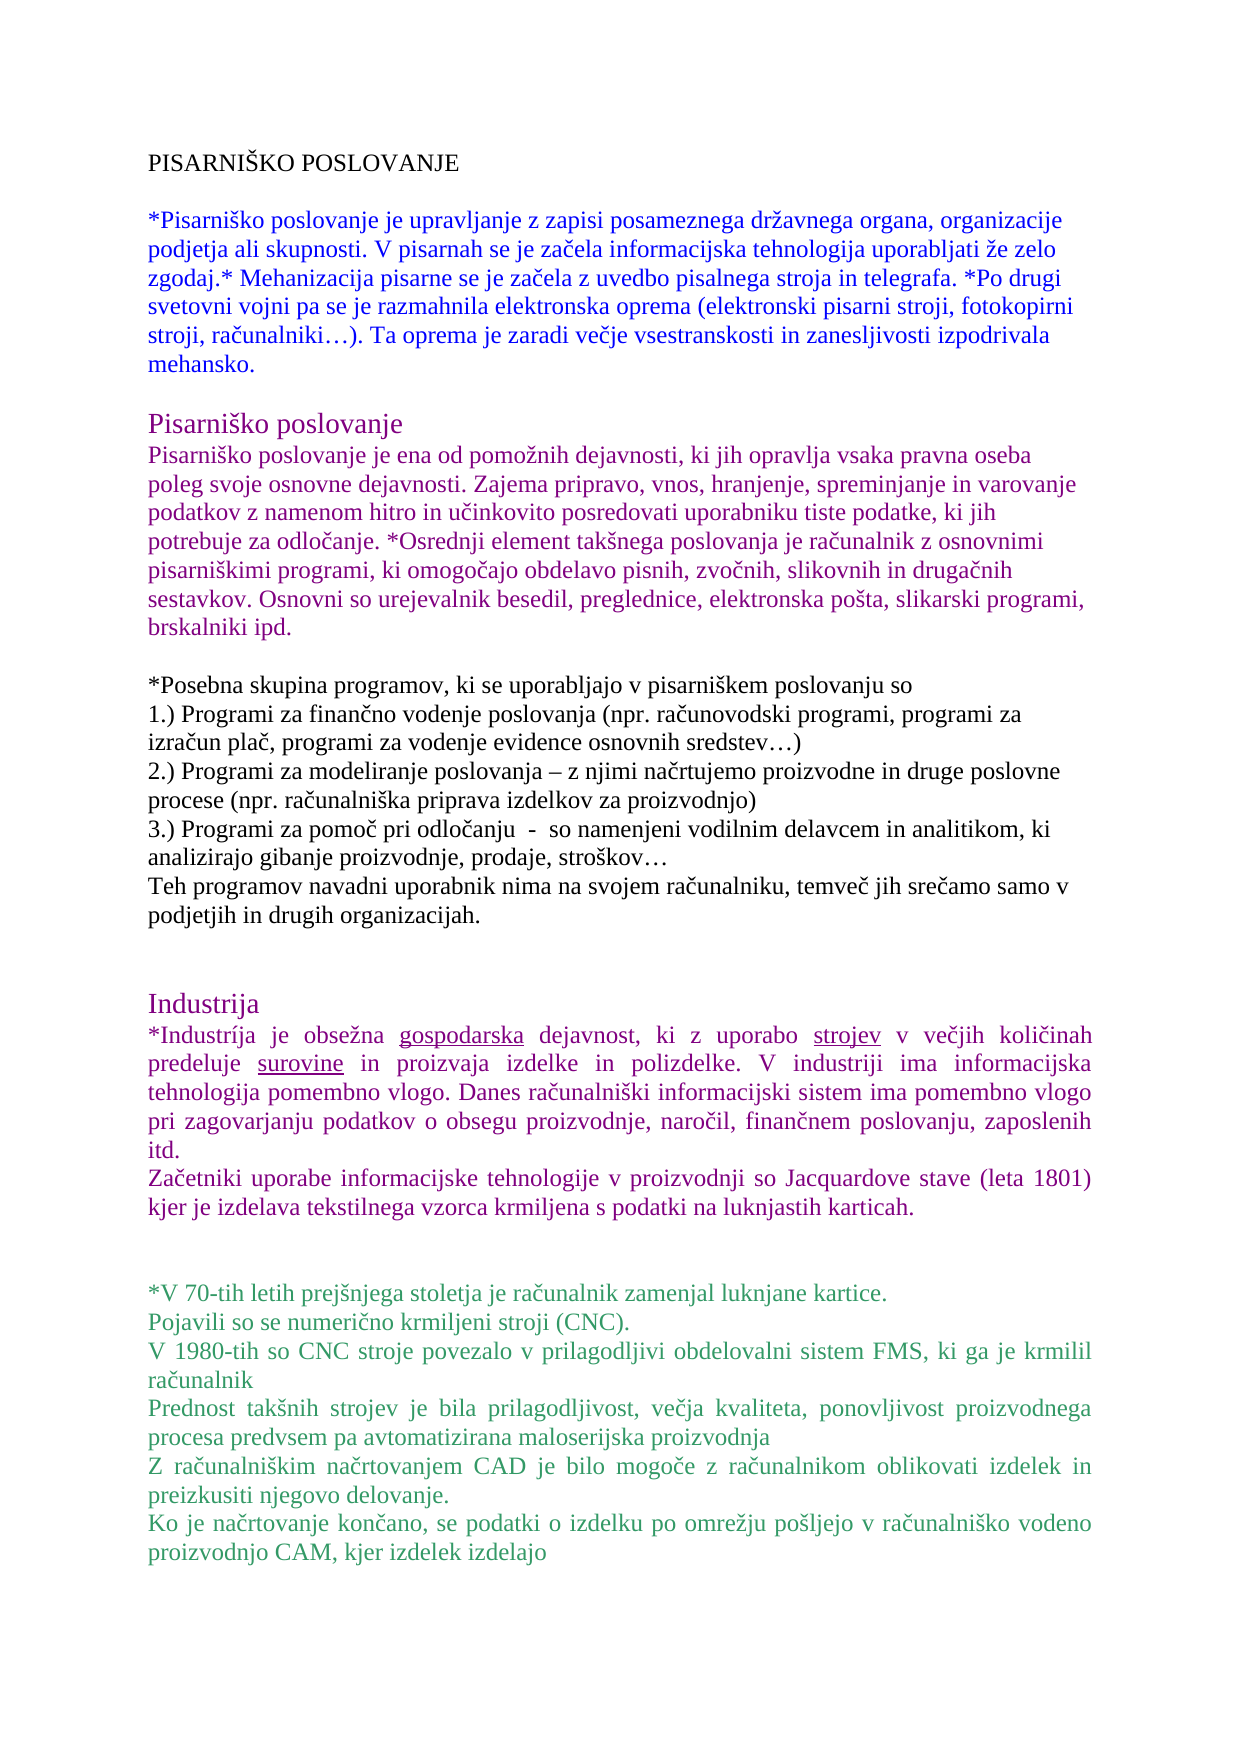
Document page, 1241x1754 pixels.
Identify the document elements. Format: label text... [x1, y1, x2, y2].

text *Industríja je obsežna gospodarska dejavnost, ki z uporabo strojev v večjih količinah predeluje surovine in proizvaja izdelke in polizdelke. V industriji ima informacijska tehnologija pomembno vlogo. Danes računalniški informacijski sistem ima pomembno vlogo pri zagovarjanju podatkov o obsegu proizvodnje, naročil, finančnem poslovanju, zaposlenih itd. [148, 1020, 1093, 1163]
text PISARNIŠKO POSLOVANJE [148, 148, 1093, 176]
text 2.) Programi za modeliranje poslovanja – z njimi načrtujemo proizvodne in druge poslovne procese (npr. računalniška priprava izdelkov za proizvodnjo) [148, 756, 1093, 814]
text Industrija [148, 986, 1093, 1020]
text 3.) Programi za pomoč pri odločanju - so namenjeni vodilnim delavcem in analitikom, ki analizirajo gibanje proizvodnje, prodaje, stroškov… [148, 814, 1093, 871]
text *Posebna skupina programov, ki se uporabljajo v pisarniškem poslovanju so [148, 670, 1093, 699]
text Pisarniško poslovanje [148, 406, 1093, 440]
text Teh programov navadni uporabnik nima na svojem računalniku, temveč jih srečamo samo v podjetjih in drugih organizacijah. [148, 871, 1093, 929]
text *Pisarniško poslovanje je upravljanje z zapisi posameznega državnega organa, organizacije podjetja ali skupnosti. V pisarnah se je začela informacijska tehnologija uporabljati že zelo zgodaj.* Mehanizacija pisarne se je začela z uvedbo pisalnega stroja in telegrafa. *Po drugi svetovni vojni pa se je razmahnila elektronska oprema (elektronski pisarni stroji, fotokopirni stroji, računalniki…). Ta oprema je zaradi večje vsestranskosti in zanesljivosti izpodrivala mehansko. [148, 205, 1093, 378]
text *V 70-tih letih prejšnjega stoletja je računalnik zamenjal luknjane kartice. [148, 1278, 1093, 1307]
text Pisarniško poslovanje je ena od pomožnih dejavnosti, ki jih opravlja vsaka pravna oseba poleg svoje osnovne dejavnosti. Zajema pripravo, vnos, hranjenje, spreminjanje in varovanje podatkov z namenom hitro in učinkovito posredovati uporabniku tiste podatke, ki jih potrebuje za odločanje. *Osrednji element takšnega poslovanja je računalnik z osnovnimi pisarniškimi programi, ki omogočajo obdelavo pisnih, zvočnih, slikovnih in drugačnih sestavkov. Osnovni so urejevalnik besedil, preglednice, elektronska pošta, slikarski programi, brskalniki ipd. [148, 440, 1093, 641]
text Z računalniškim načrtovanjem CAD je bilo mogoče z računalnikom oblikovati izdelek in preizkusiti njegovo delovanje. [148, 1451, 1093, 1508]
text Začetniki uporabe informacijske tehnologije v proizvodnji so Jacquardove stave (leta 1801) kjer je izdelava tekstilnega vzorca krmiljena s podatki na luknjastih karticah. [148, 1163, 1093, 1221]
text 1.) Programi za finančno vodenje poslovanja (npr. računovodski programi, programi za izračun plač, programi za vodenje evidence osnovnih sredstev…) [148, 699, 1093, 756]
text Pojavili so se numerično krmiljeni stroji (CNC). [148, 1307, 1093, 1336]
text Prednost takšnih strojev je bila prilagodljivost, večja kvaliteta, ponovljivost proizvodnega procesa predvsem pa avtomatizirana maloserijska proizvodnja [148, 1393, 1093, 1451]
text Ko je načrtovanje končano, se podatki o izdelku po omrežju pošljejo v računalniško vodeno proizvodnjo CAM, kjer izdelek izdelajo [148, 1508, 1093, 1566]
text V 1980-tih so CNC stroje povezalo v prilagodljivi obdelovalni sistem FMS, ki ga je krmilil računalnik [148, 1336, 1093, 1393]
